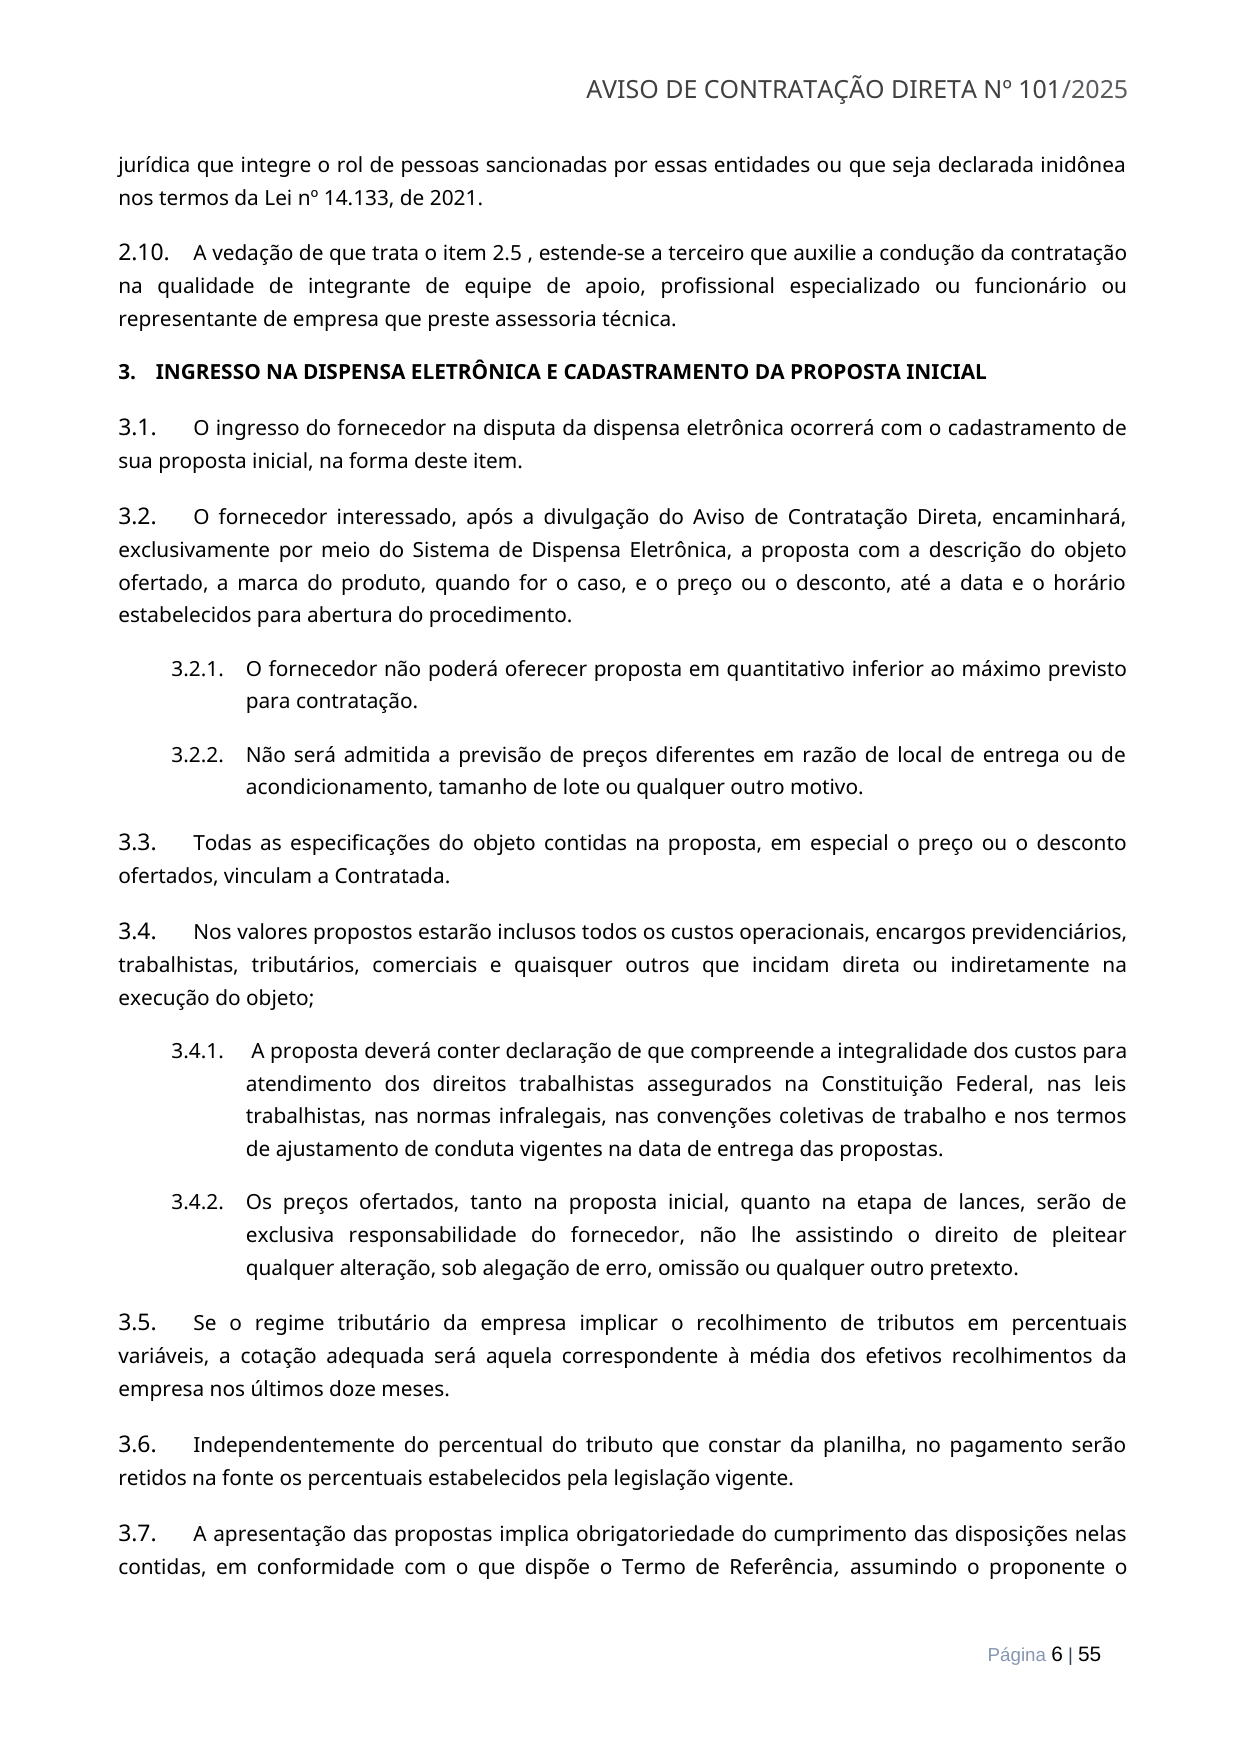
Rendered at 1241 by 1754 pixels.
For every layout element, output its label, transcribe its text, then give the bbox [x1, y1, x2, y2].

list O ingresso do fornecedor na disputa da dispensa eletrônica ocorrerá com o cadastramento de sua proposta inicial, na forma deste item. [118, 411, 1128, 475]
list O fornecedor não poderá oferecer proposta em quantitativo inferior ao máximo previsto para contratação. [171, 654, 1128, 715]
list A proposta deverá conter declaração de que compreende a integralidade dos custos para atendimento dos direitos trabalhistas assegurados na Constituição Federal, nas leis trabalhistas, nas normas infralegais, nas convenções coletivas de trabalho e nos termos de ajustamento de conduta vigentes na data de entrega das propostas. [171, 1036, 1128, 1162]
list Se o regime tributário da empresa implicar o recolhimento de tributos em percentuais variáveis, a cotação adequada será aquela correspondente à média dos efetivos recolhimentos da empresa nos últimos doze meses. [118, 1306, 1128, 1403]
list A vedação de que trata o item 2.5 , estende-se a terceiro que auxilie a condução da contratação na qualidade de integrante de equipe de apoio, profissional especializado ou funcionário ou representante de empresa que preste assessoria técnica. [118, 236, 1128, 332]
list Os preços ofertados, tanto na proposta inicial, quanto na etapa de lances, serão de exclusiva responsabilidade do fornecedor, não lhe assistindo o direito de pleitear qualquer alteração, sob alegação de erro, omissão ou qualquer outro pretexto. [171, 1187, 1128, 1281]
list A apresentação das propostas implica obrigatoriedade do cumprimento das disposições nelas contidas, em conformidade com o que dispõe o Termo de Referência, assumindo o proponente o [118, 1516, 1128, 1580]
subtitle INGRESSO NA DISPENSA ELETRÔNICA E CADASTRAMENTO DA PROPOSTA INICIAL [118, 357, 1128, 386]
list Todas as especificações do objeto contidas na proposta, em especial o preço ou o desconto ofertados, vinculam a Contratada. [118, 826, 1128, 890]
list Independentemente do percentual do tributo que constar da planilha, no pagamento serão retidos na fonte os percentuais estabelecidos pela legislação vigente. [118, 1428, 1128, 1491]
list O fornecedor interessado, após a divulgação do Aviso de Contratação Direta, encaminhará, exclusivamente por meio do Sistema de Dispensa Eletrônica, a proposta com a descrição do objeto ofertado, a marca do produto, quando for o caso, e o preço ou o desconto, até a data e o horário estabelecidos para abertura do procedimento. [118, 500, 1128, 629]
list Nos valores propostos estarão inclusos todos os custos operacionais, encargos previdenciários, trabalhistas, tributários, comerciais e quaisquer outros que incidam direta ou indiretamente na execução do objeto; [118, 915, 1128, 1011]
list Não será admitida a previsão de preços diferentes em razão de local de entrega ou de acondicionamento, tamanho de lote ou qualquer outro motivo. [171, 740, 1128, 801]
list jurídica que integre o rol de pessoas sancionadas por essas entidades ou que seja declarada inidônea nos termos da Lei nº 14.133, de 2021. [118, 150, 1128, 211]
